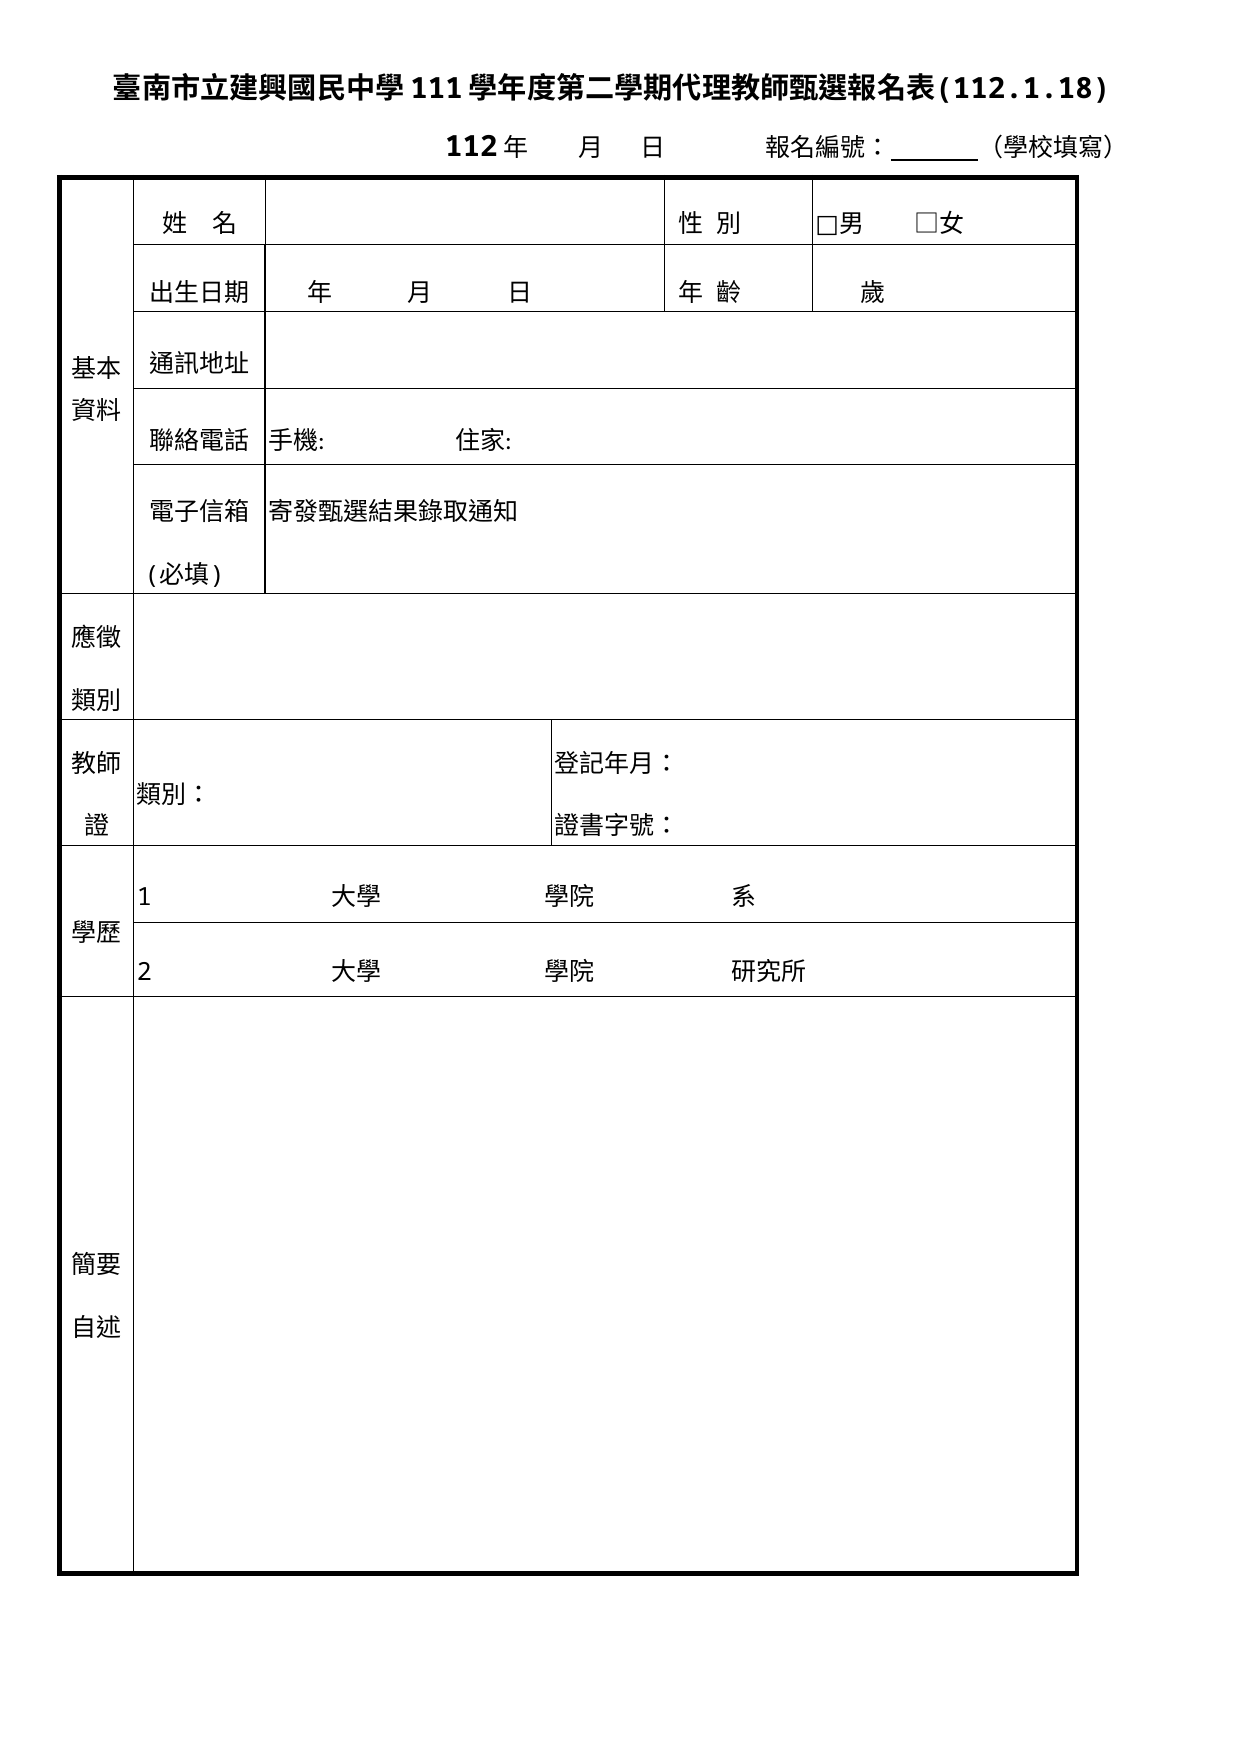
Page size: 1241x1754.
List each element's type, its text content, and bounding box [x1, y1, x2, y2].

table_cell 聯絡電話 [134, 389, 264, 463]
table_cell 應徵類別 [62, 594, 133, 719]
table_cell [134, 594, 1075, 719]
table_header □男 □女 [813, 180, 1075, 244]
table_cell [266, 312, 1075, 387]
table_header [266, 180, 664, 244]
table_cell 1 大學 學院 系 [134, 846, 1075, 922]
table_cell 手機: 住家: [266, 389, 1075, 463]
table_header 性 別 [665, 180, 812, 244]
table_cell 類別： [134, 720, 551, 845]
table_cell 登記年月： 證書字號： [552, 720, 1075, 845]
table_cell 出生日期 [134, 245, 264, 311]
text 112年 月 日 報名編號： （學校填寫） [59, 126, 1181, 165]
table_cell 教師證 [62, 720, 133, 845]
table_cell 學歷 [62, 846, 133, 996]
table_cell 年 月 日 [266, 245, 664, 311]
table_cell 電子信箱 (必填) [134, 465, 264, 593]
table_cell 簡要自述 [62, 997, 133, 1571]
table_cell 通訊地址 [134, 312, 264, 387]
text 臺南市立建興國民中學111學年度第二學期代理教師甄選報名表(112.1.18) [59, 64, 1181, 107]
table_cell 年 齡 [665, 245, 812, 311]
table_cell [134, 997, 1075, 1571]
table_cell 2 大學 學院 研究所 [134, 923, 1075, 996]
table_cell 歲 [813, 245, 1075, 311]
table_header 姓 名 [134, 180, 265, 244]
table_cell 寄發甄選結果錄取通知 [266, 465, 1075, 593]
table_header 基本 資料 [62, 180, 133, 593]
